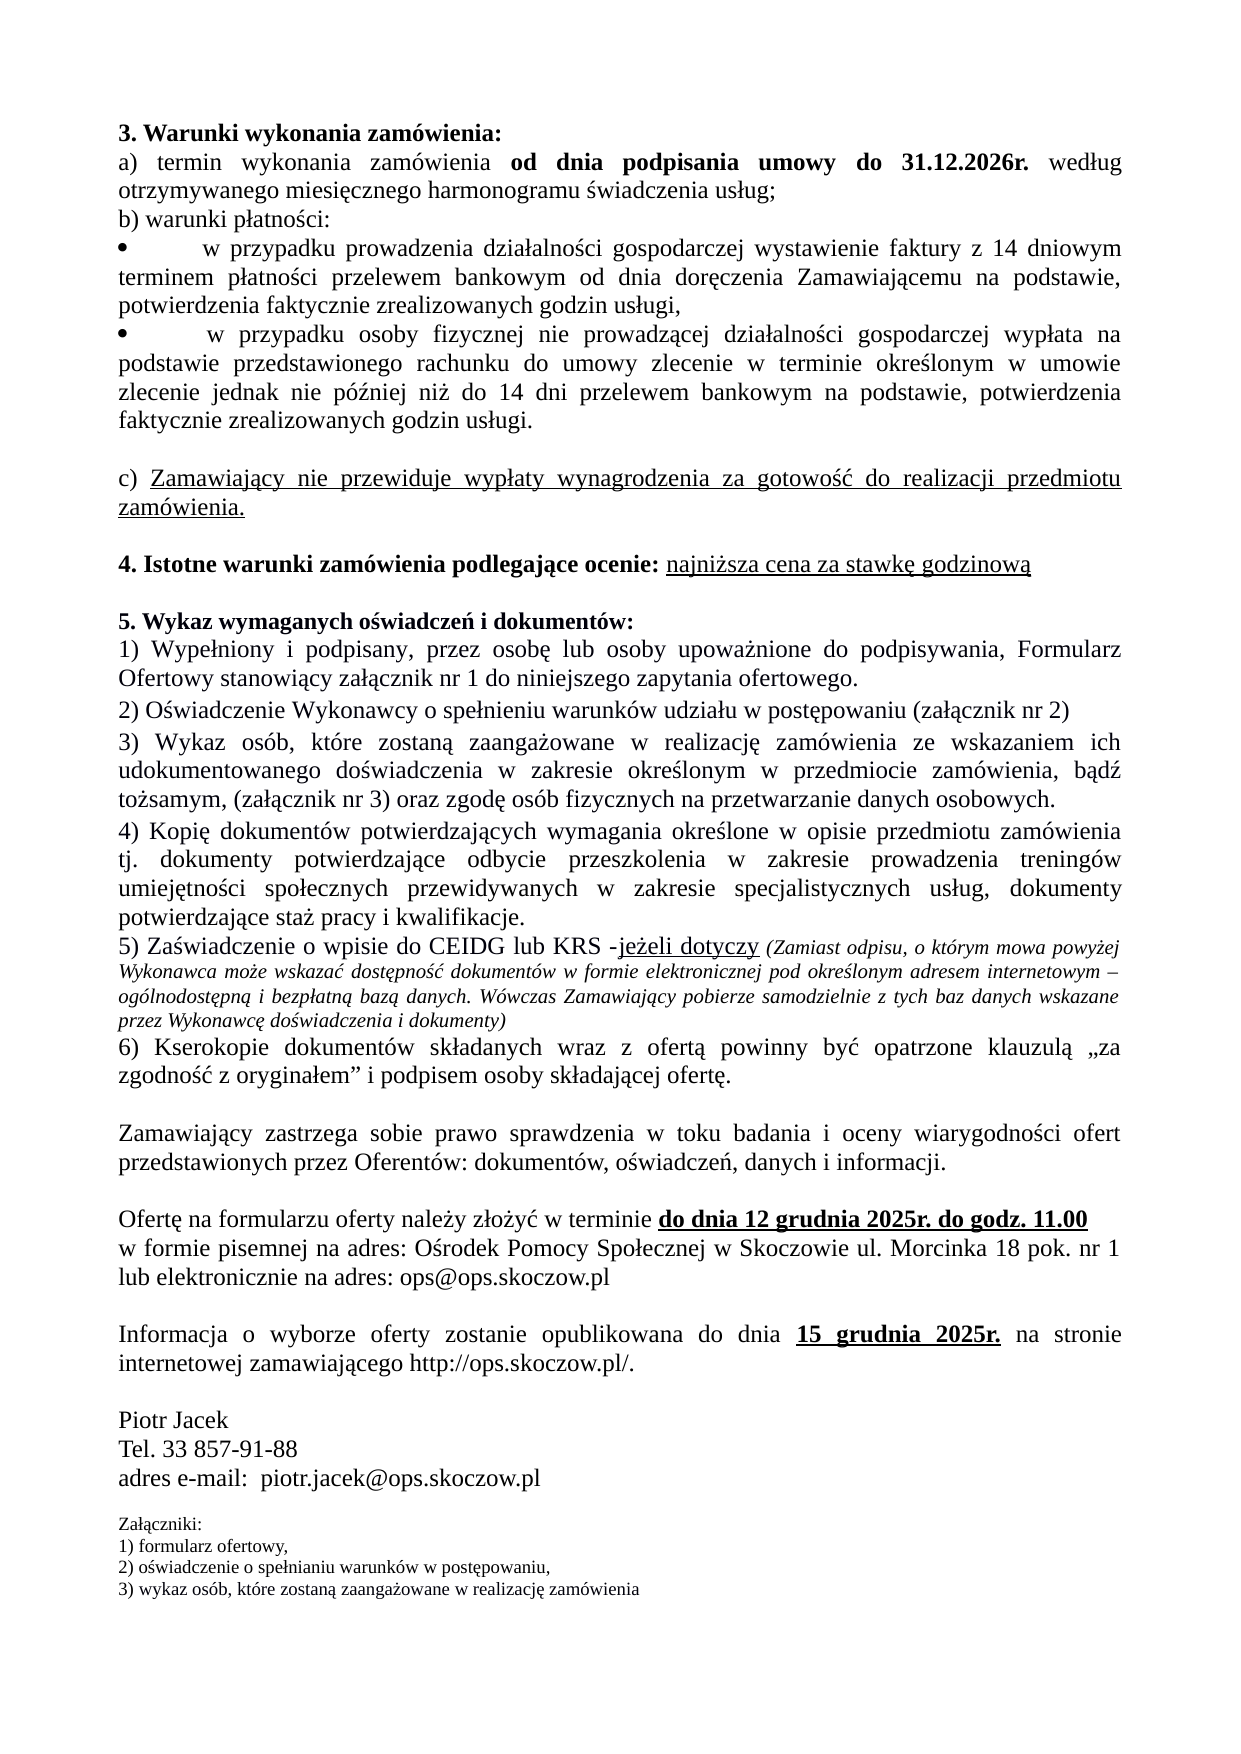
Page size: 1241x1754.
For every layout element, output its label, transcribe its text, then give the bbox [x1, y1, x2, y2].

text adres e-mail: piotr.jacek@ops.skoczow.pl [118, 1463, 1122, 1492]
text Informacja o wyborze oferty zostanie opublikowana do dnia 15 grudnia 2025r. na stronie internetowej zamawiającego http://ops.skoczow.pl/. [118, 1319, 1122, 1377]
text 4. Istotne warunki zamówienia podlegające ocenie: najniższa cena za stawkę godzinową [118, 549, 1122, 578]
text Piotr Jacek [118, 1405, 1122, 1434]
text 6) Kserokopie dokumentów składanych wraz z ofertą powinny być opatrzone klauzulą „za zgodność z oryginałem” i podpisem osoby składającej ofertę. [118, 1032, 1122, 1089]
text 3. Warunki wykonania zamówienia: [118, 118, 1122, 147]
text Tel. 33 857-91-88 [118, 1434, 1122, 1463]
text 2) oświadczenie o spełnianiu warunków w postępowaniu, [118, 1556, 1122, 1578]
text Załączniki: [118, 1513, 1122, 1535]
text c) Zamawiający nie przewiduje wypłaty wynagrodzenia za gotowość do realizacji przedmiotu zamówienia. [118, 463, 1122, 521]
list w przypadku osoby fizycznej nie prowadzącej działalności gospodarczej wypłata na podstawie przedstawionego rachunku do umowy zlecenie w terminie określonym w umowie zlecenie jednak nie później niż do 14 dni przelewem bankowym na podstawie, potwierdzenia faktycznie zrealizowanych godzin usługi. [118, 319, 1122, 434]
text Zamawiający zastrzega sobie prawo sprawdzenia w toku badania i oceny wiarygodności ofert przedstawionych przez Oferentów: dokumentów, oświadczeń, danych i informacji. [118, 1118, 1122, 1175]
text w formie pisemnej na adres: Ośrodek Pomocy Społecznej w Skoczowie ul. Morcinka 18 pok. nr 1 lub elektronicznie na adres: ops@ops.skoczow.pl [118, 1233, 1122, 1290]
text 3) wykaz osób, które zostaną zaangażowane w realizację zamówienia [118, 1578, 1122, 1599]
text a) termin wykonania zamówienia od dnia podpisania umowy do 31.12.2026r. według otrzymywanego miesięcznego harmonogramu świadczenia usług; [118, 147, 1122, 204]
text 5) Zaświadczenie o wpisie do CEIDG lub KRS -jeżeli dotyczy (Zamiast odpisu, o którym mowa powyżej Wykonawca może wskazać dostępność dokumentów w formie elektronicznej pod określonym adresem internetowym – ogólnodostępną i bezpłatną bazą danych. Wówczas Zamawiający pobierze samodzielnie z tych baz danych wskazane przez Wykonawcę doświadczenia i dokumenty) [118, 931, 1122, 1032]
text 3) Wykaz osób, które zostaną zaangażowane w realizację zamówienia ze wskazaniem ich udokumentowanego doświadczenia w zakresie określonym w przedmiocie zamówienia, bądź tożsamym, (załącznik nr 3) oraz zgodę osób fizycznych na przetwarzanie danych osobowych. [118, 727, 1122, 813]
list w przypadku prowadzenia działalności gospodarczej wystawienie faktury z 14 dniowym terminem płatności przelewem bankowym od dnia doręczenia Zamawiającemu na podstawie, potwierdzenia faktycznie zrealizowanych godzin usługi, [118, 233, 1122, 319]
text 2) Oświadczenie Wykonawcy o spełnieniu warunków udziału w postępowaniu (załącznik nr 2) [118, 695, 1122, 724]
text 1) Wypełniony i podpisany, przez osobę lub osoby upoważnione do podpisywania, Formularz Ofertowy stanowiący załącznik nr 1 do niniejszego zapytania ofertowego. [118, 634, 1122, 692]
text 1) formularz ofertowy, [118, 1535, 1122, 1556]
text 5. Wykaz wymaganych oświadczeń i dokumentów: [118, 607, 1122, 634]
text Ofertę na formularzu oferty należy złożyć w terminie do dnia 12 grudnia 2025r. do godz. 11.00 [118, 1204, 1122, 1233]
text 4) Kopię dokumentów potwierdzających wymagania określone w opisie przedmiotu zamówienia tj. dokumenty potwierdzające odbycie przeszkolenia w zakresie prowadzenia treningów umiejętności społecznych przewidywanych w zakresie specjalistycznych usług, dokumenty potwierdzające staż pracy i kwalifikacje. [118, 816, 1122, 931]
text b) warunki płatności: [118, 204, 1122, 233]
